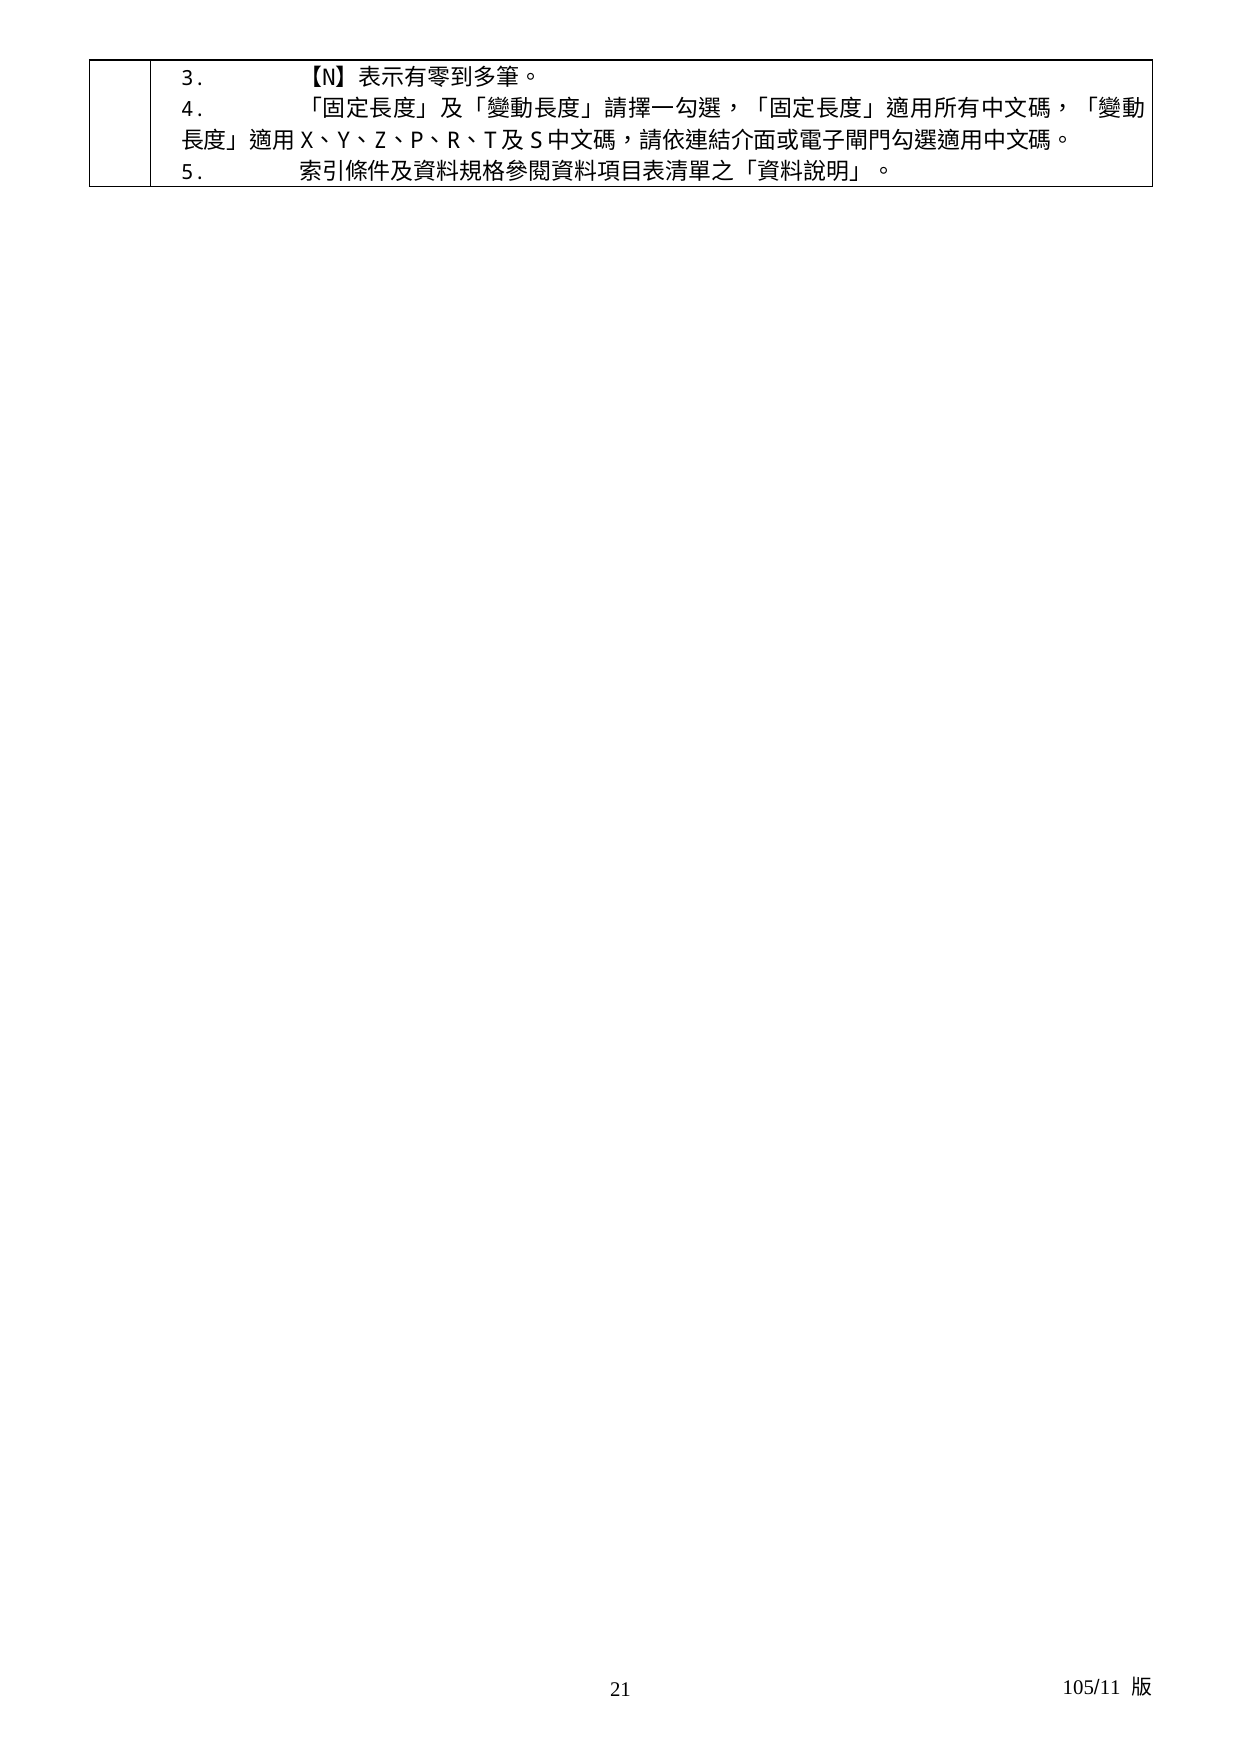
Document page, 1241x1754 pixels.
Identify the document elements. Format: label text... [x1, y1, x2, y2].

table_cell [90, 61, 150, 186]
table_cell 本表適用連結介面及電子閘門，標示◎者不適用連結介面，標示※者不適用電子閘門。 作業代號第三、四碼為索引條件編號，一個作業代號限用一張表。 「資料項目」欄項後之括弧內容為欄位屬性及長度，欄位長度以 「/」 分隔者，表示該欄位提供兩種長度，其中「/」左方為「固定長度」之欄位長度，「/」右方為「變動長度」之最大長度，填寫方式為直接填Y; 「索引條件」及「資料規格」填寫方式為直接填■。 【N】表示有零到多筆。 「固定長度」及「變動長度」請擇一勾選，「固定長度」適用所有中文碼，「變動長度」適用X、Y、Z、P、R、T及S中文碼，請依連結介面或電子閘門勾選適用中文碼。 索引條件及資料規格參閱資料項目表清單之「資料說明」。 [151, 61, 1152, 186]
